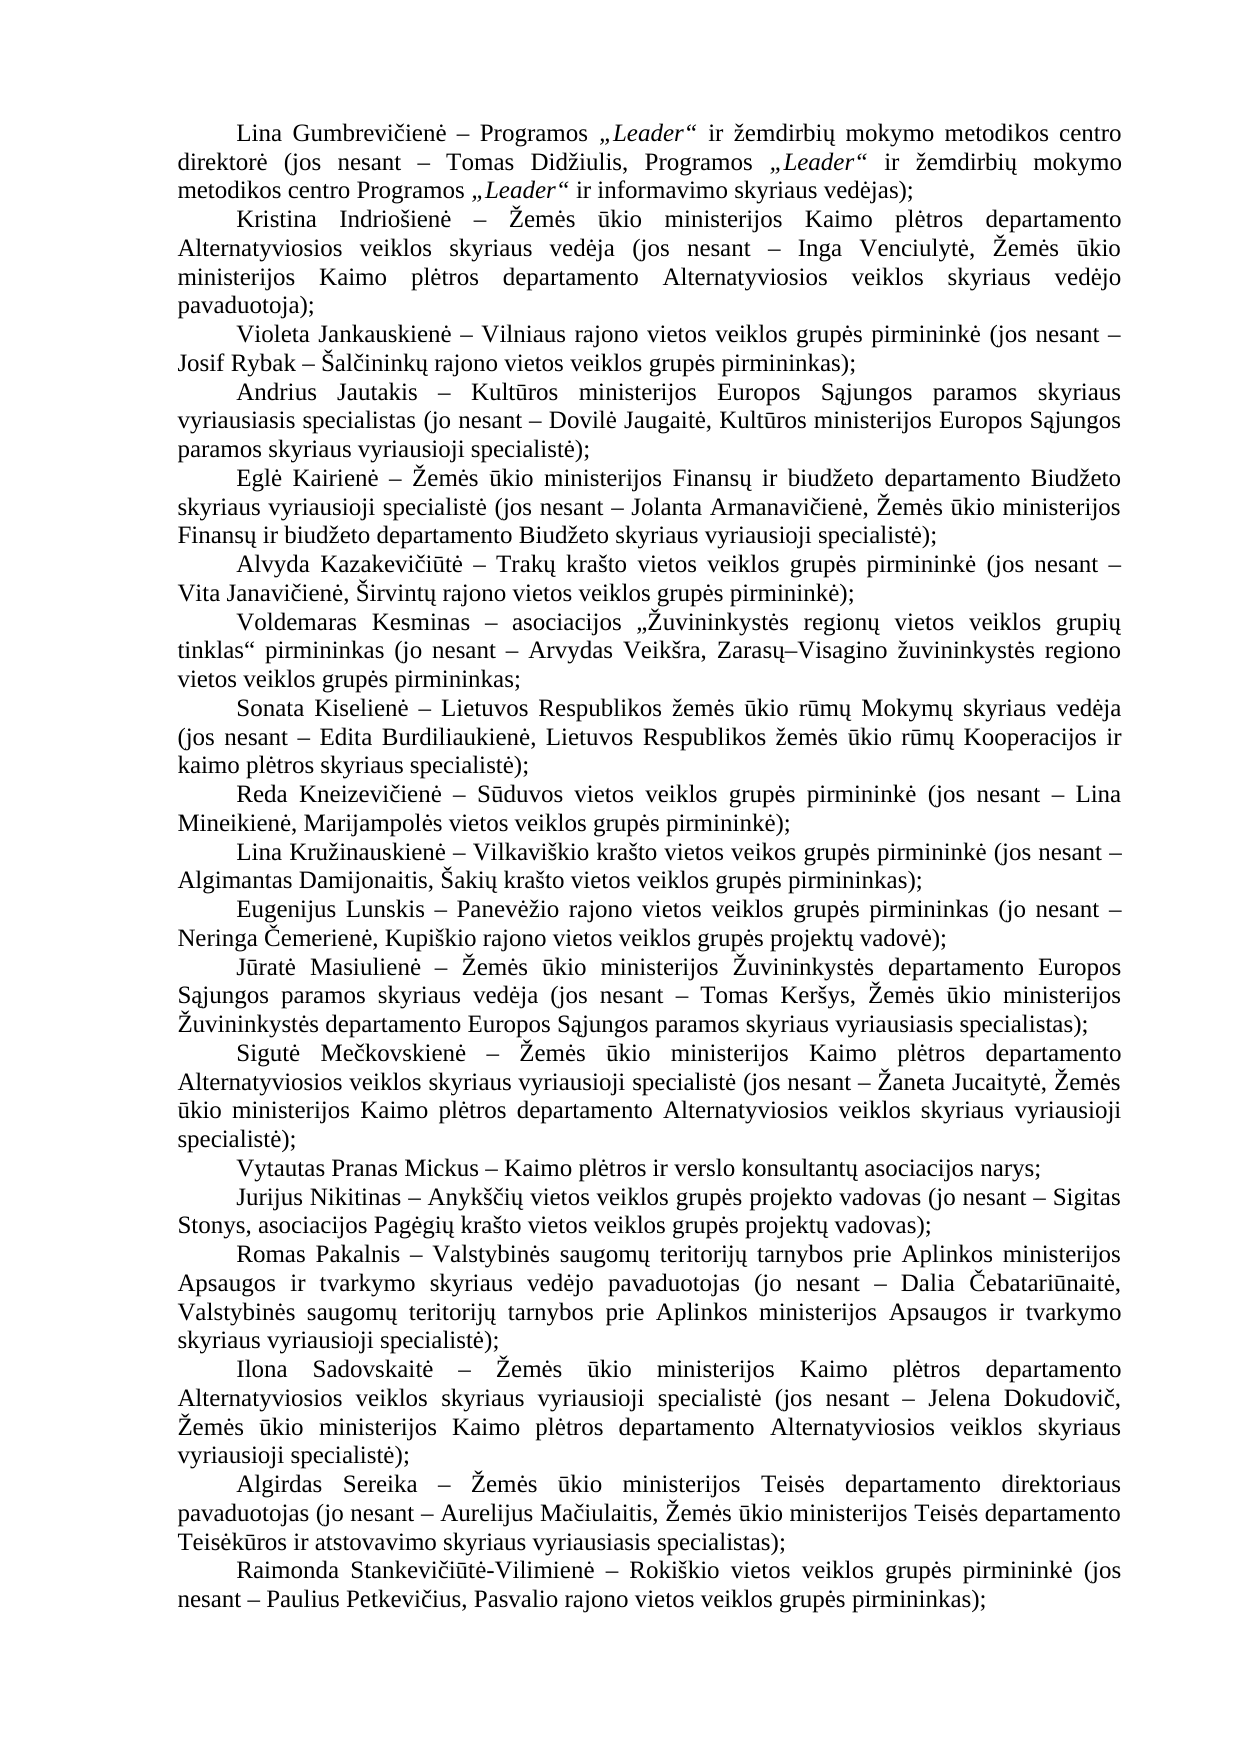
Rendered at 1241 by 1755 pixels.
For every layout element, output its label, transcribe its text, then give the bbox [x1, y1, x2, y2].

text Alvyda Kazakevičiūtė – Trakų krašto vietos veiklos grupės pirmininkė (jos nesant – Vita Janavičienė, Širvintų rajono vietos veiklos grupės pirmininkė); [177, 549, 1122, 607]
text Ilona Sadovskaitė – Žemės ūkio ministerijos Kaimo plėtros departamento Alternatyviosios veiklos skyriaus vyriausioji specialistė (jos nesant – Jelena Dokudovič, Žemės ūkio ministerijos Kaimo plėtros departamento Alternatyviosios veiklos skyriaus vyriausioji specialistė); [177, 1354, 1122, 1469]
text Kristina Indriošienė – Žemės ūkio ministerijos Kaimo plėtros departamento Alternatyviosios veiklos skyriaus vedėja (jos nesant – Inga Venciulytė, Žemės ūkio ministerijos Kaimo plėtros departamento Alternatyviosios veiklos skyriaus vedėjo pavaduotoja); [177, 204, 1122, 319]
text Lina Kružinauskienė – Vilkaviškio krašto vietos veikos grupės pirmininkė (jos nesant – Algimantas Damijonaitis, Šakių krašto vietos veiklos grupės pirmininkas); [177, 837, 1122, 894]
text Jūratė Masiulienė – Žemės ūkio ministerijos Žuvininkystės departamento Europos Sąjungos paramos skyriaus vedėja (jos nesant – Tomas Keršys, Žemės ūkio ministerijos Žuvininkystės departamento Europos Sąjungos paramos skyriaus vyriausiasis specialistas); [177, 952, 1122, 1038]
text Eugenijus Lunskis – Panevėžio rajono vietos veiklos grupės pirmininkas (jo nesant – Neringa Čemerienė, Kupiškio rajono vietos veiklos grupės projektų vadovė); [177, 894, 1122, 952]
text Romas Pakalnis – Valstybinės saugomų teritorijų tarnybos prie Aplinkos ministerijos Apsaugos ir tvarkymo skyriaus vedėjo pavaduotojas (jo nesant – Dalia Čebatariūnaitė, Valstybinės saugomų teritorijų tarnybos prie Aplinkos ministerijos Apsaugos ir tvarkymo skyriaus vyriausioji specialistė); [177, 1239, 1122, 1354]
text Andrius Jautakis – Kultūros ministerijos Europos Sąjungos paramos skyriaus vyriausiasis specialistas (jo nesant – Dovilė Jaugaitė, Kultūros ministerijos Europos Sąjungos paramos skyriaus vyriausioji specialistė); [177, 377, 1122, 463]
text Reda Kneizevičienė – Sūduvos vietos veiklos grupės pirmininkė (jos nesant – Lina Mineikienė, Marijampolės vietos veiklos grupės pirmininkė); [177, 779, 1122, 837]
text Sigutė Mečkovskienė – Žemės ūkio ministerijos Kaimo plėtros departamento Alternatyviosios veiklos skyriaus vyriausioji specialistė (jos nesant – Žaneta Jucaitytė, Žemės ūkio ministerijos Kaimo plėtros departamento Alternatyviosios veiklos skyriaus vyriausioji specialistė); [177, 1038, 1122, 1153]
text Raimonda Stankevičiūtė-Vilimienė – Rokiškio vietos veiklos grupės pirmininkė (jos nesant – Paulius Petkevičius, Pasvalio rajono vietos veiklos grupės pirmininkas); [177, 1556, 1122, 1613]
text Jurijus Nikitinas – Anykščių vietos veiklos grupės projekto vadovas (jo nesant – Sigitas Stonys, asociacijos Pagėgių krašto vietos veiklos grupės projektų vadovas); [177, 1182, 1122, 1239]
text Sonata Kiselienė – Lietuvos Respublikos žemės ūkio rūmų Mokymų skyriaus vedėja (jos nesant – Edita Burdiliaukienė, Lietuvos Respublikos žemės ūkio rūmų Kooperacijos ir kaimo plėtros skyriaus specialistė); [177, 693, 1122, 779]
text Algirdas Sereika – Žemės ūkio ministerijos Teisės departamento direktoriaus pavaduotojas (jo nesant – Aurelijus Mačiulaitis, Žemės ūkio ministerijos Teisės departamento Teisėkūros ir atstovavimo skyriaus vyriausiasis specialistas); [177, 1469, 1122, 1556]
text Vytautas Pranas Mickus – Kaimo plėtros ir verslo konsultantų asociacijos narys; [177, 1153, 1122, 1182]
text Lina Gumbrevičienė – Programos „Leader“ ir žemdirbių mokymo metodikos centro direktorė (jos nesant – Tomas Didžiulis, Programos „Leader“ ir žemdirbių mokymo metodikos centro Programos „Leader“ ir informavimo skyriaus vedėjas); [177, 118, 1122, 204]
text Violeta Jankauskienė – Vilniaus rajono vietos veiklos grupės pirmininkė (jos nesant – Josif Rybak – Šalčininkų rajono vietos veiklos grupės pirmininkas); [177, 319, 1122, 377]
text Eglė Kairienė – Žemės ūkio ministerijos Finansų ir biudžeto departamento Biudžeto skyriaus vyriausioji specialistė (jos nesant – Jolanta Armanavičienė, Žemės ūkio ministerijos Finansų ir biudžeto departamento Biudžeto skyriaus vyriausioji specialistė); [177, 463, 1122, 549]
text Voldemaras Kesminas – asociacijos „Žuvininkystės regionų vietos veiklos grupių tinklas“ pirmininkas (jo nesant – Arvydas Veikšra, Zarasų–Visagino žuvininkystės regiono vietos veiklos grupės pirmininkas; [177, 607, 1122, 693]
